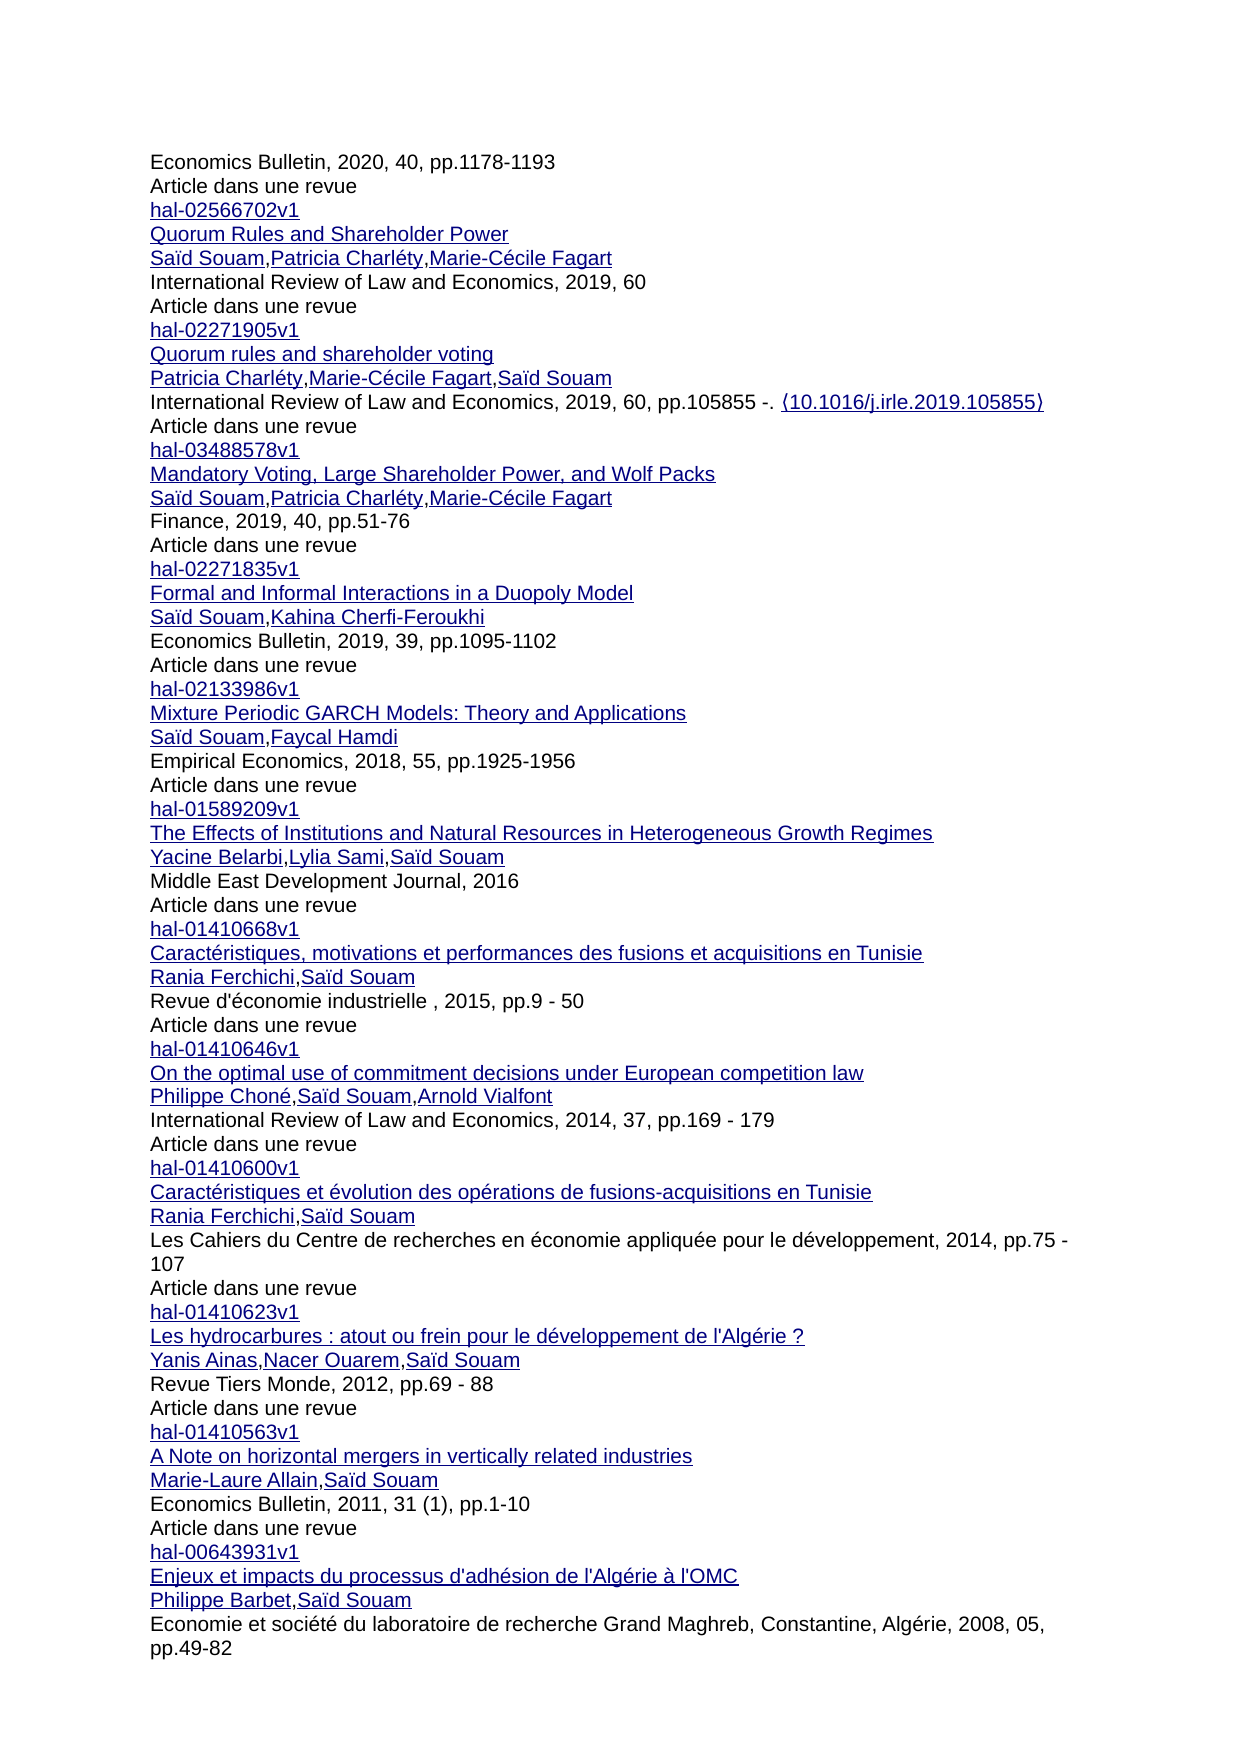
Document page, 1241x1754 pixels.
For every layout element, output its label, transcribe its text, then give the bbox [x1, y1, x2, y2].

table_cell Economics Bulletin, 2020, 40, pp.1178-1193 Article dans une revue hal-02566702v1 [150, 150, 1090, 222]
table_cell Quorum Rules and Shareholder Power Saïd Souam,Patricia Charléty,Marie-Cécile Fagart International Review of Law and Economics, 2019, 60 Article dans une revue hal-02271905v1 [150, 222, 1090, 342]
table_cell Les hydrocarbures : atout ou frein pour le développement de l'Algérie ? Yanis Ainas,Nacer Ouarem,Saïd Souam Revue Tiers Monde, 2012, pp.69 - 88 Article dans une revue hal-01410563v1 [150, 1324, 1090, 1444]
table_cell Mixture Periodic GARCH Models: Theory and Applications Saïd Souam,Faycal Hamdi Empirical Economics, 2018, 55, pp.1925-1956 Article dans une revue hal-01589209v1 [150, 701, 1090, 821]
table_cell Enjeux et impacts du processus d'adhésion de l'Algérie à l'OMC Philippe Barbet,Saïd Souam Economie et société du laboratoire de recherche Grand Maghreb, Constantine, Algérie, 2008, 05, pp.49-82 [150, 1564, 1090, 1659]
table_cell A Note on horizontal mergers in vertically related industries Marie-Laure Allain,Saïd Souam Economics Bulletin, 2011, 31 (1), pp.1-10 Article dans une revue hal-00643931v1 [150, 1444, 1090, 1563]
table_cell Mandatory Voting, Large Shareholder Power, and Wolf Packs Saïd Souam,Patricia Charléty,Marie-Cécile Fagart Finance, 2019, 40, pp.51-76 Article dans une revue hal-02271835v1 [150, 461, 1090, 581]
table_cell Formal and Informal Interactions in a Duopoly Model Saïd Souam,Kahina Cherfi-Feroukhi Economics Bulletin, 2019, 39, pp.1095-1102 Article dans une revue hal-02133986v1 [150, 581, 1090, 701]
table_cell Caractéristiques, motivations et performances des fusions et acquisitions en Tunisie Rania Ferchichi,Saïd Souam Revue d'économie industrielle , 2015, pp.9 - 50 Article dans une revue hal-01410646v1 [150, 941, 1090, 1060]
table_cell Caractéristiques et évolution des opérations de fusions-acquisitions en Tunisie Rania Ferchichi,Saïd Souam Les Cahiers du Centre de recherches en économie appliquée pour le développement, 2014, pp.75 - 107 Article dans une revue hal-01410623v1 [150, 1180, 1090, 1324]
table_cell On the optimal use of commitment decisions under European competition law Philippe Choné,Saïd Souam,Arnold Vialfont International Review of Law and Economics, 2014, 37, pp.169 - 179 Article dans une revue hal-01410600v1 [150, 1060, 1090, 1180]
table_cell The Effects of Institutions and Natural Resources in Heterogeneous Growth Regimes Yacine Belarbi,Lylia Sami,Saïd Souam Middle East Development Journal, 2016 Article dans une revue hal-01410668v1 [150, 821, 1090, 941]
table_cell Quorum rules and shareholder voting Patricia Charléty,Marie-Cécile Fagart,Saïd Souam International Review of Law and Economics, 2019, 60, pp.105855 -. ⟨10.1016/j.irle.2019.105855⟩ Article dans une revue hal-03488578v1 [150, 342, 1090, 461]
